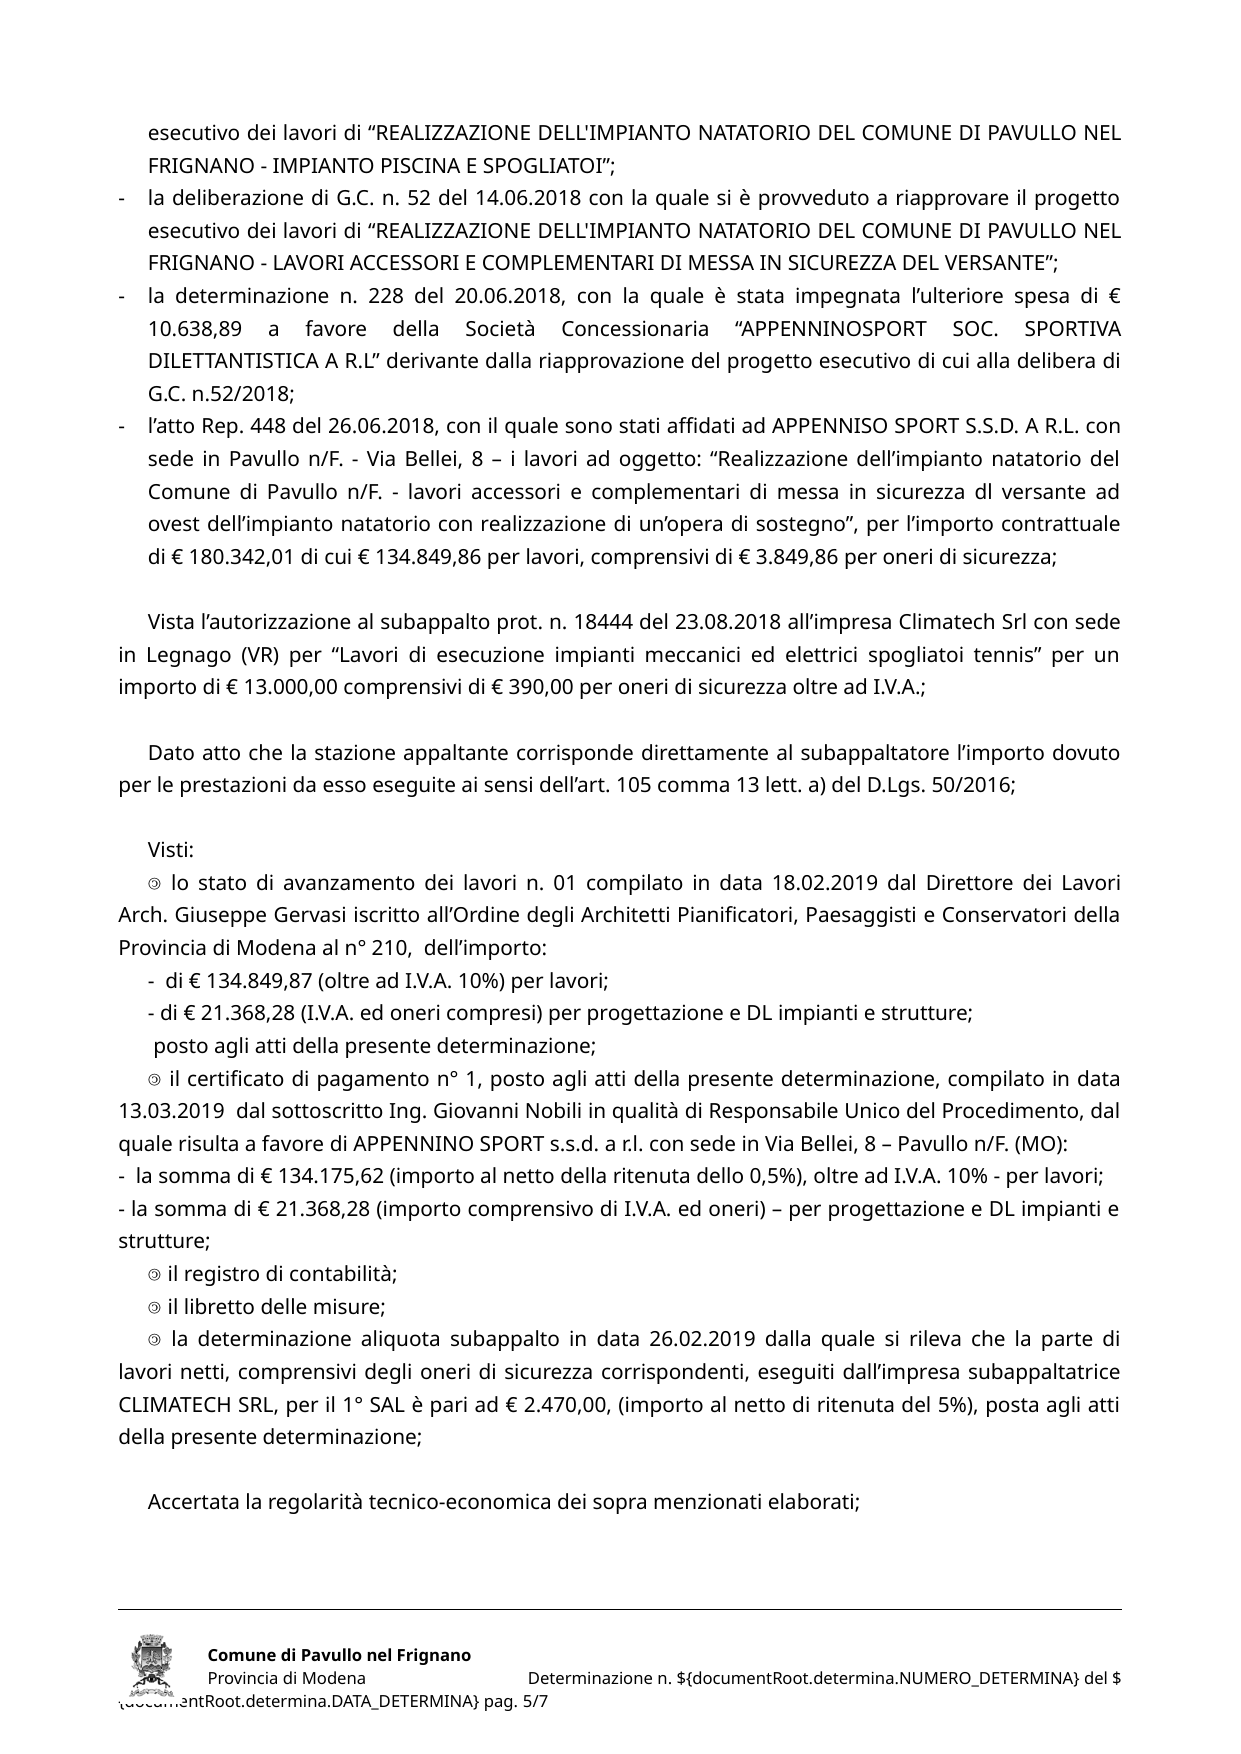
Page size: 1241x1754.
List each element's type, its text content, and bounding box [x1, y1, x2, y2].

text  lo stato di avanzamento dei lavori n. 01 compilato in data 18.02.2019 dal Direttore dei Lavori Arch. Giuseppe Gervasi iscritto all’Ordine degli Architetti Pianificatori, Paesaggisti e Conservatori della Provincia di Modena al n° 210, dell’importo: [118, 868, 1122, 962]
picture [120, 1631, 183, 1704]
list l’atto Rep. 448 del 26.06.2018, con il quale sono stati affidati ad APPENNISO SPORT S.S.D. A R.L. con sede in Pavullo n/F. - Via Bellei, 8 – i lavori ad oggetto: “Realizzazione dell’impianto natatorio del Comune di Pavullo n/F. - lavori accessori e complementari di messa in sicurezza dl versante ad ovest dell’impianto natatorio con realizzazione di un’opera di sostegno”, per l’importo contrattuale di € 180.342,01 di cui € 134.849,86 per lavori, comprensivi di € 3.849,86 per oneri di sicurezza; [118, 412, 1122, 570]
list la determinazione n. 228 del 20.06.2018, con la quale è stata impegnata l’ulteriore spesa di € 10.638,89 a favore della Società Concessionaria “APPENNINOSPORT SOC. SPORTIVA DILETTANTISTICA A R.L” derivante dalla riapprovazione del progetto esecutivo di cui alla delibera di G.C. n.52/2018; [118, 281, 1122, 407]
text Visti: [118, 835, 1122, 864]
text - di € 21.368,28 (I.V.A. ed oneri compresi) per progettazione e DL impianti e strutture; [118, 998, 1122, 1027]
text - la somma di € 134.175,62 (importo al netto della ritenuta dello 0,5%), oltre ad I.V.A. 10% - per lavori; [118, 1161, 1122, 1190]
text  la determinazione aliquota subappalto in data 26.02.2019 dalla quale si rileva che la parte di lavori netti, comprensivi degli oneri di sicurezza corrispondenti, eseguiti dall’impresa subappaltatrice CLIMATECH SRL, per il 1° SAL è pari ad € 2.470,00, (importo al netto di ritenuta del 5%), posta agli atti della presente determinazione; [118, 1324, 1122, 1451]
text Vista l’autorizzazione al subappalto prot. n. 18444 del 23.08.2018 all’impresa Climatech Srl con sede in Legnago (VR) per “Lavori di esecuzione impianti meccanici ed elettrici spogliatoi tennis” per un importo di € 13.000,00 comprensivi di € 390,00 per oneri di sicurezza oltre ad I.V.A.; [118, 607, 1122, 701]
text Dato atto che la stazione appaltante corrisponde direttamente al subappaltatore l’importo dovuto per le prestazioni da esso eseguite ai sensi dell’art. 105 comma 13 lett. a) del D.Lgs. 50/2016; [118, 738, 1122, 799]
text  il libretto delle misure; [118, 1292, 1122, 1320]
text posto agli atti della presente determinazione; [118, 1031, 1122, 1059]
list la deliberazione di G.C. n. 52 del 14.06.2018 con la quale si è provveduto a riapprovare il progetto esecutivo dei lavori di “REALIZZAZIONE DELL'IMPIANTO NATATORIO DEL COMUNE DI PAVULLO NEL FRIGNANO - LAVORI ACCESSORI E COMPLEMENTARI DI MESSA IN SICUREZZA DEL VERSANTE”; [118, 183, 1122, 277]
text - di € 134.849,87 (oltre ad I.V.A. 10%) per lavori; [118, 966, 1122, 994]
list esecutivo dei lavori di “REALIZZAZIONE DELL'IMPIANTO NATATORIO DEL COMUNE DI PAVULLO NEL FRIGNANO - IMPIANTO PISCINA E SPOGLIATOI”; [118, 118, 1122, 179]
text  il registro di contabilità; [118, 1259, 1122, 1288]
text  il certificato di pagamento n° 1, posto agli atti della presente determinazione, compilato in data 13.03.2019 dal sottoscritto Ing. Giovanni Nobili in qualità di Responsabile Unico del Procedimento, dal quale risulta a favore di APPENNINO SPORT s.s.d. a r.l. con sede in Via Bellei, 8 – Pavullo n/F. (MO): [118, 1064, 1122, 1157]
text - la somma di € 21.368,28 (importo comprensivo di I.V.A. ed oneri) – per progettazione e DL impianti e strutture; [118, 1194, 1122, 1255]
text Accertata la regolarità tecnico-economica dei sopra menzionati elaborati; [118, 1487, 1122, 1516]
